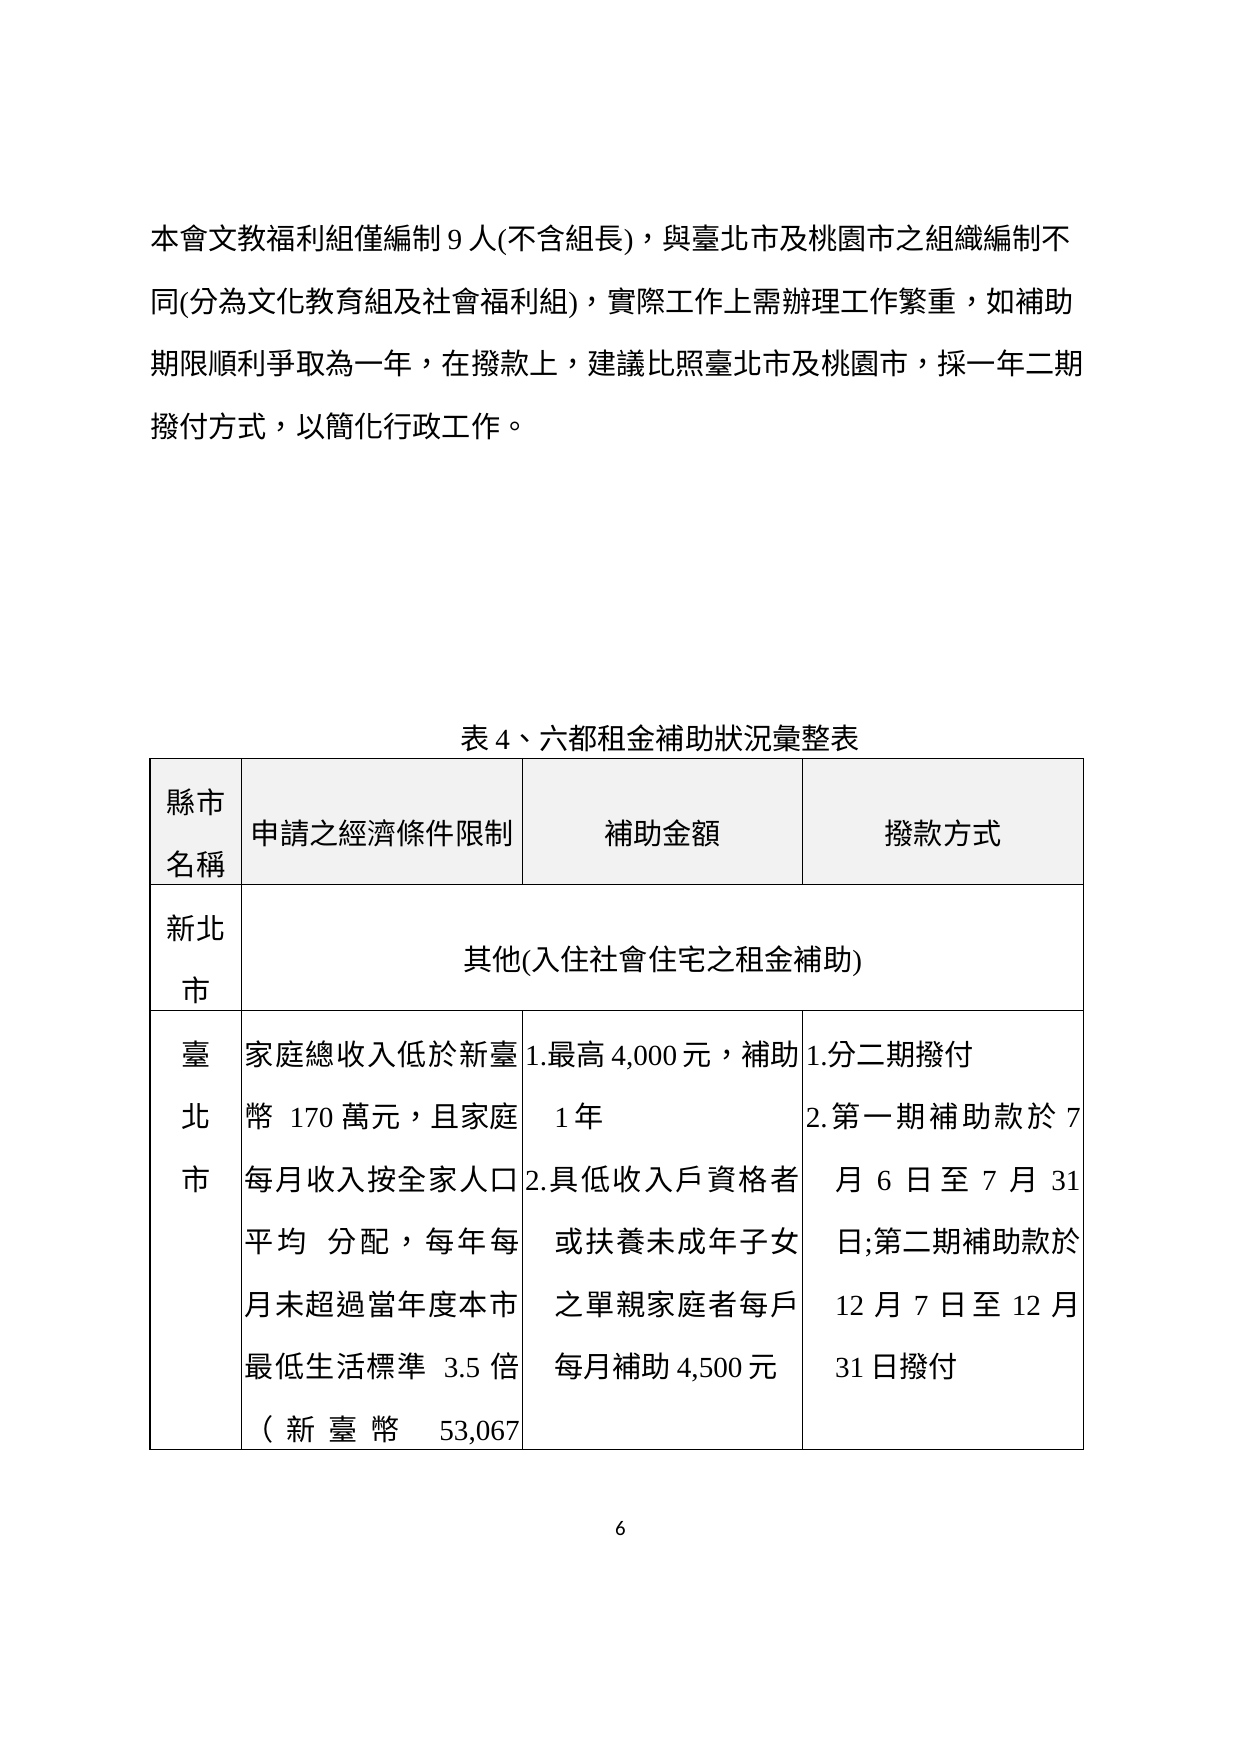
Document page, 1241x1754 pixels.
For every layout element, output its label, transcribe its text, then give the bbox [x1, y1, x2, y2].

table_cell 臺 北 市 [151, 1011, 241, 1448]
table_cell 家庭總收入低於新臺幣 170 萬元，且家庭每月收入按全家人口平均 分配，每年每月未超過當年度本市最低生活標準 3.5 倍（新臺幣 53,067 [242, 1011, 522, 1448]
table_cell 1.分二期撥付 2.第一期補助款於7月6日至7月31日;第二期補助款於12月7日至12月31日撥付 [803, 1011, 1083, 1448]
table_cell 新北市 [151, 885, 241, 1010]
table_header 撥款方式 [803, 759, 1083, 884]
table_header 補助金額 [523, 759, 802, 884]
table_header 申請之經濟條件限制 [242, 759, 522, 884]
text 本會文教福利組僅編制9人(不含組長)，與臺北市及桃園市之組織編制不同(分為文化教育組及社會福利組)，實際工作上需辦理工作繁重，如補助期限順利爭取為一年，在撥款上，建議比照臺北市及桃園市，採一年二期撥付方式，以簡化行政工作。 [150, 195, 1095, 445]
table_cell 1.最高4,000元，補助1年 2.具低收入戶資格者或扶養未成年子女之單親家庭者每戶每月補助4,500元 [523, 1011, 802, 1448]
table_cell 其他(入住社會住宅之租金補助) [242, 885, 1083, 1010]
table_header 縣市名稱 [151, 759, 241, 884]
text 表4、六都租金補助狀況彙整表 [150, 695, 1170, 758]
